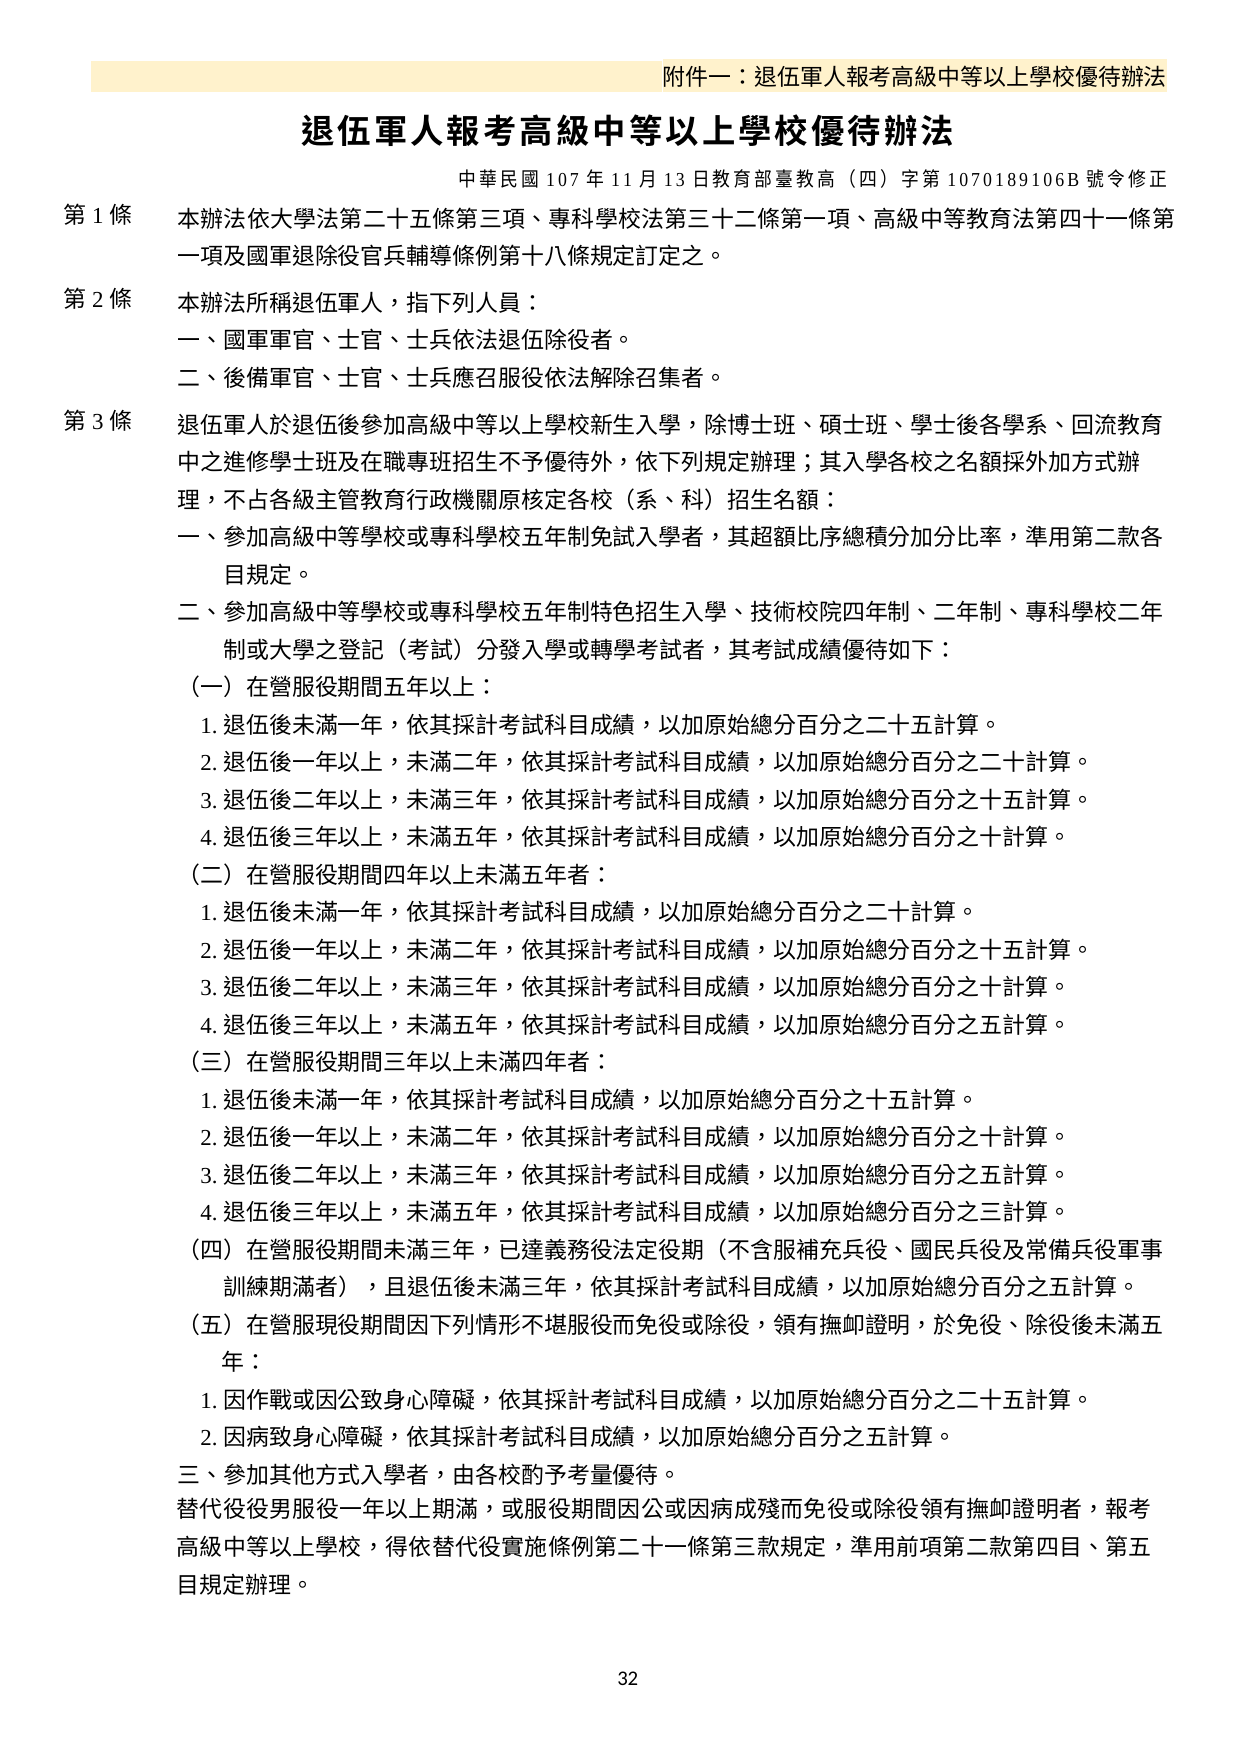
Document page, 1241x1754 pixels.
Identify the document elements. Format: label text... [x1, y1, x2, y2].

table_cell 第 3 條 [59, 399, 172, 1640]
text 退伍軍人報考高級中等以上學校優待辦法 [89, 105, 1167, 153]
table_cell 退伍軍人於退伍後參加高級中等以上學校新生入學，除博士班、碩士班、學士後各學系、回流教育中之進修學士班及在職專班招生不予優待外，依下列規定辦理；其入學各校之名額採外加方式辦理，不占各級主管教育行政機關原核定各校（系、科）招生名額： 一、參加高級中等學校或專科學校五年制免試入學者，其超額比序總積分加分比率，準用第二款各目規定。 二、參加高級中等學校或專科學校五年制特色招生入學、技術校院四年制、二年制、專科學校二年制或大學之登記（考試）分發入學或轉學考試者，其考試成績優待如下： （一）在營服役期間五年以上： 1. 退伍後未滿一年，依其採計考試科目成績，以加原始總分百分之二十五計算。 2. 退伍後一年以上，未滿二年，依其採計考試科目成績，以加原始總分百分之二十計算。 3. 退伍後二年以上，未滿三年，依其採計考試科目成績，以加原始總分百分之十五計算。 4. 退伍後三年以上，未滿五年，依其採計考試科目成績，以加原始總分百分之十計算。 （二）在營服役期間四年以上未滿五年者： 1. 退伍後未滿一年，依其採計考試科目成績，以加原始總分百分之二十計算。 2. 退伍後一年以上，未滿二年，依其採計考試科目成績，以加原始總分百分之十五計算。 3. 退伍後二年以上，未滿三年，依其採計考試科目成績，以加原始總分百分之十計算。 4. 退伍後三年以上，未滿五年，依其採計考試科目成績，以加原始總分百分之五計算。 （三）在營服役期間三年以上未滿四年者： 1. 退伍後未滿一年，依其採計考試科目成績，以加原始總分百分之十五計算。 2. 退伍後一年以上，未滿二年，依其採計考試科目成績，以加原始總分百分之十計算。 3. 退伍後二年以上，未滿三年，依其採計考試科目成績，以加原始總分百分之五計算。 4. 退伍後三年以上，未滿五年，依其採計考試科目成績，以加原始總分百分之三計算。 （四）在營服役期間未滿三年，已達義務役法定役期（不含服補充兵役、國民兵役及常備兵役軍事訓練期滿者），且退伍後未滿三年，依其採計考試科目成績，以加原始總分百分之五計算。 （五）在營服現役期間因下列情形不堪服役而免役或除役，領有撫卹證明，於免役、除役後未滿五年： 1. 因作戰或因公致身心障礙，依其採計考試科目成績，以加原始總分百分之二十五計算。 2. 因病致身心障礙，依其採計考試科目成績，以加原始總分百分之五計算。 三、參加其他方式入學者，由各校酌予考量優待。 替代役役男服役一年以上期滿，或服役期間因公或因病成殘而免役或除役領有撫卹證明者，報考高級中等以上學校，得依替代役實施條例第二十一條第三款規定，準用前項第二款第四目、第五目規定辦理。 [173, 399, 1181, 1640]
table_cell 第 2 條 [59, 277, 172, 398]
text 中華民國107年11月13日教育部臺教高（四）字第1070189106B號令修正 [89, 164, 1167, 192]
table_cell 本辦法所稱退伍軍人，指下列人員： 一、國軍軍官、士官、士兵依法退伍除役者。 二、後備軍官、士官、士兵應召服役依法解除召集者。 [173, 277, 1181, 398]
table_header 第 1 條 [59, 192, 172, 277]
table_header 本辦法依大學法第二十五條第三項、專科學校法第三十二條第一項、高級中等教育法第四十一條第一項及國軍退除役官兵輔導條例第十八條規定訂定之。 [173, 192, 1181, 277]
